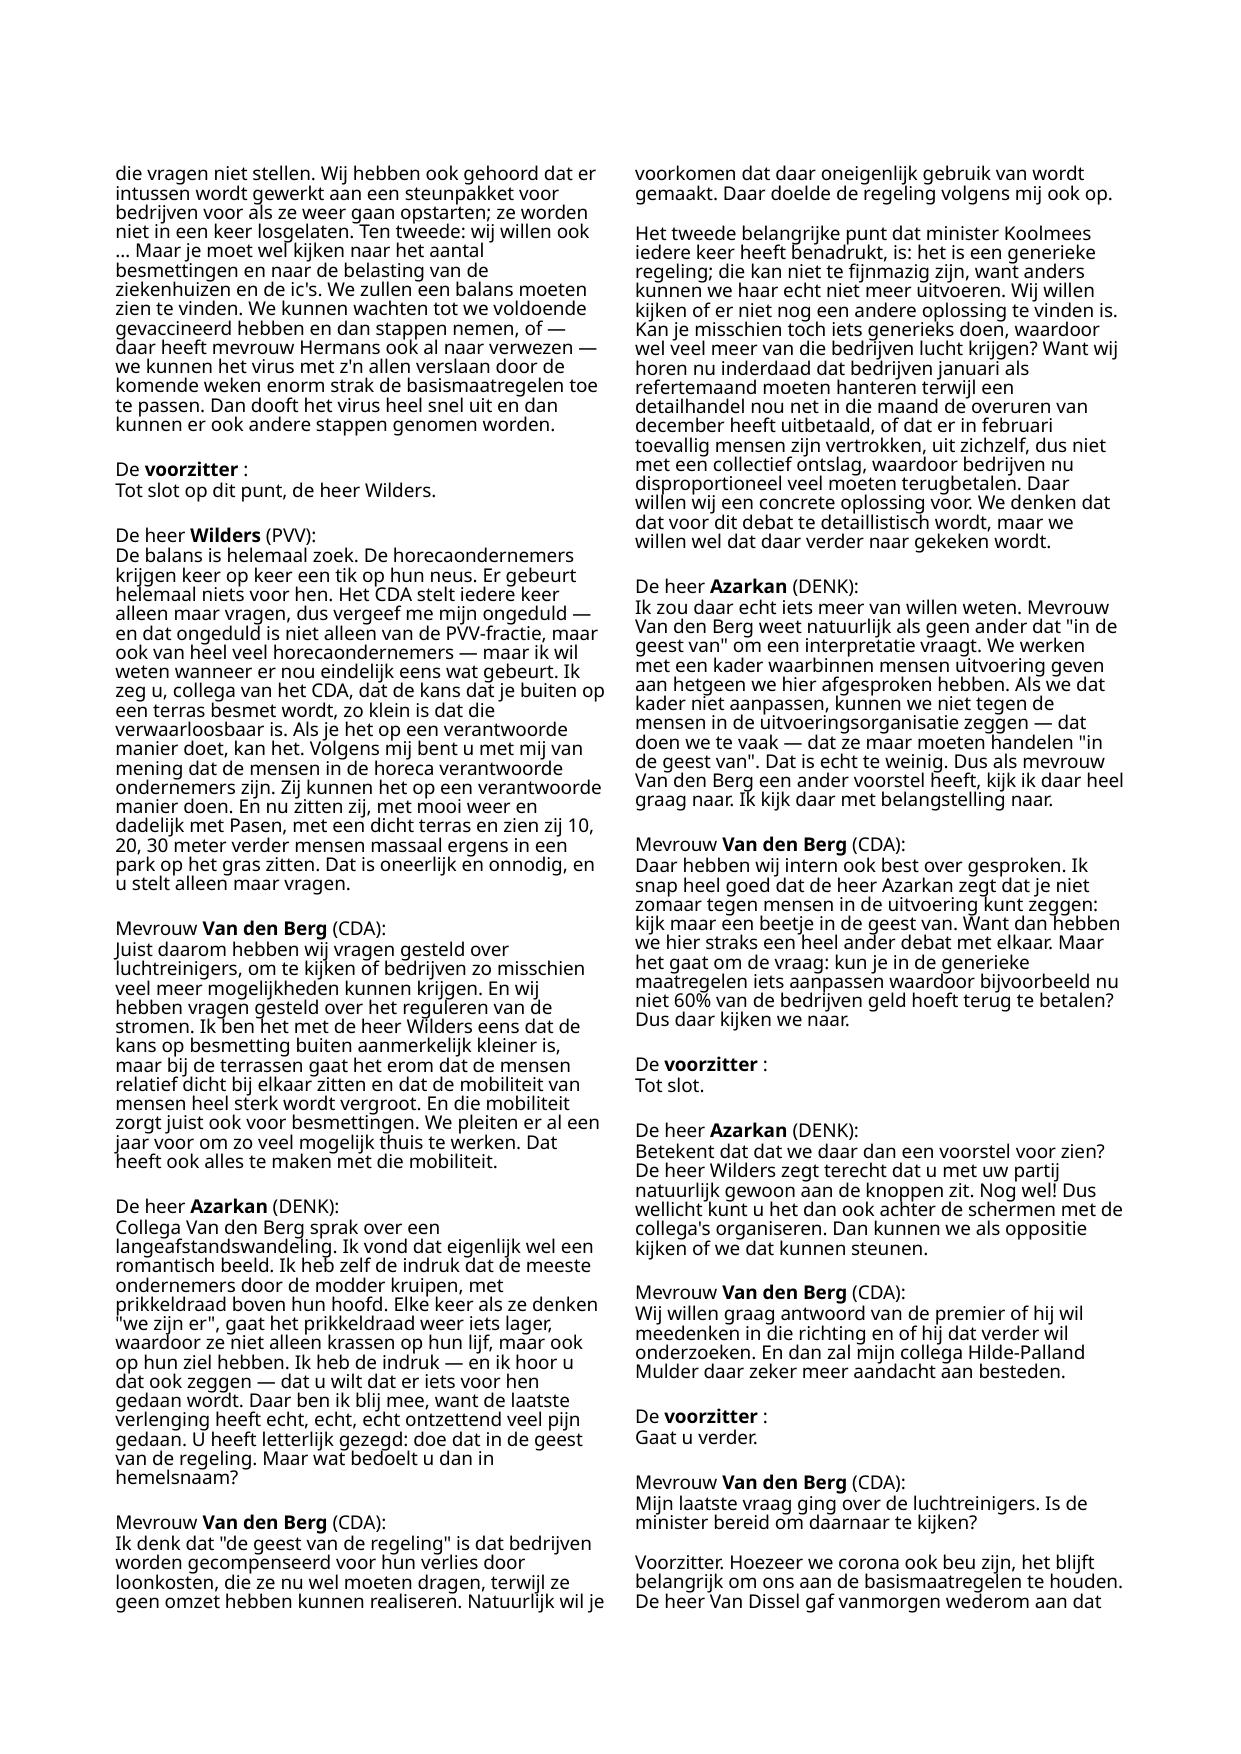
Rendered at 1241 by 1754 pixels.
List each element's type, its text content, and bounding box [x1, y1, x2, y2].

text Ik denk dat "de geest van de regeling" is dat bedrijven worden gecompenseerd voor hun verlies door loonkosten, die ze nu wel moeten dragen, terwijl ze geen omzet hebben kunnen realiseren. Natuurlijk wil je [115, 1535, 605, 1612]
text De voorzitter : [115, 456, 605, 482]
text Gaat u verder. [635, 1429, 1125, 1448]
text De voorzitter : [635, 1052, 1125, 1077]
text De heer Azarkan (DENK): [635, 573, 1125, 599]
text De heer Azarkan (DENK): [115, 1193, 605, 1219]
text De balans is helemaal zoek. De horecaondernemers krijgen keer op keer een tik op hun neus. Er gebeurt helemaal niets voor hen. Het CDA stelt iedere keer alleen maar vragen, dus vergeef me mijn ongeduld — en dat ongeduld is niet alleen van de PVV-fractie, maar ook van heel veel horecaondernemers — maar ik wil weten wanneer er nou eindelijk eens wat gebeurt. Ik zeg u, collega van het CDA, dat de kans dat je buiten op een terras besmet wordt, zo klein is dat die verwaarloosbaar is. Als je het op een verantwoorde manier doet, kan het. Volgens mij bent u met mij van mening dat de mensen in de horeca verantwoorde ondernemers zijn. Zij kunnen het op een verantwoorde manier doen. En nu zitten zij, met mooi weer en dadelijk met Pasen, met een dicht terras en zien zij 10, 20, 30 meter verder mensen massaal ergens in een park op het gras zitten. Dat is oneerlijk en onnodig, en u stelt alleen maar vragen. [115, 547, 605, 894]
text Mevrouw Van den Berg (CDA): [635, 832, 1125, 857]
text Mevrouw Van den Berg (CDA): [115, 1509, 605, 1535]
text Mevrouw Van den Berg (CDA): [635, 1469, 1125, 1495]
text voorkomen dat daar oneigenlijk gebruik van wordt gemaakt. Daar doelde de regeling volgens mij ook op. [635, 165, 1125, 204]
text Tot slot. [635, 1077, 1125, 1097]
text De heer Wilders (PVV): [115, 522, 605, 547]
text Het tweede belangrijke punt dat minister Koolmees iedere keer heeft benadrukt, is: het is een generieke regeling; die kan niet te fijnmazig zijn, want anders kunnen we haar echt niet meer uitvoeren. Wij willen kijken of er niet nog een andere oplossing te vinden is. Kan je misschien toch iets generieks doen, waardoor wel veel meer van die bedrijven lucht krijgen? Want wij horen nu inderdaad dat bedrijven januari als refertemaand moeten hanteren terwijl een detailhandel nou net in die maand de overuren van december heeft uitbetaald, of dat er in februari toevallig mensen zijn vertrokken, uit zichzelf, dus niet met een collectief ontslag, waardoor bedrijven nu disproportioneel veel moeten terugbetalen. Daar willen wij een concrete oplossing voor. We denken dat dat voor dit debat te detaillistisch wordt, maar we willen wel dat daar verder naar gekeken wordt. [635, 224, 1125, 552]
text De heer Azarkan (DENK): [635, 1117, 1125, 1143]
text Voorzitter. Hoezeer we corona ook beu zijn, het blijft belangrijk om ons aan de basismaatregelen te houden. De heer Van Dissel gaf vanmorgen wederom aan dat [635, 1554, 1125, 1612]
text Ik zou daar echt iets meer van willen weten. Mevrouw Van den Berg weet natuurlijk als geen ander dat "in de geest van" om een interpretatie vraagt. We werken met een kader waarbinnen mensen uitvoering geven aan hetgeen we hier afgesproken hebben. Als we dat kader niet aanpassen, kunnen we niet tegen de mensen in de uitvoeringsorganisatie zeggen — dat doen we te vaak — dat ze maar moeten handelen "in de geest van". Dat is echt te weinig. Dus als mevrouw Van den Berg een ander voorstel heeft, kijk ik daar heel graag naar. Ik kijk daar met belangstelling naar. [635, 599, 1125, 811]
text De voorzitter : [635, 1403, 1125, 1429]
text Betekent dat dat we daar dan een voorstel voor zien? De heer Wilders zegt terecht dat u met uw partij natuurlijk gewoon aan de knoppen zit. Nog wel! Dus wellicht kunt u het dan ook achter de schermen met de collega's organiseren. Dan kunnen we als oppositie kijken of we dat kunnen steunen. [635, 1143, 1125, 1259]
text Juist daarom hebben wij vragen gesteld over luchtreinigers, om te kijken of bedrijven zo misschien veel meer mogelijkheden kunnen krijgen. En wij hebben vragen gesteld over het reguleren van de stromen. Ik ben het met de heer Wilders eens dat de kans op besmetting buiten aanmerkelijk kleiner is, maar bij de terrassen gaat het erom dat de mensen relatief dicht bij elkaar zitten en dat de mobiliteit van mensen heel sterk wordt vergroot. En die mobiliteit zorgt juist ook voor besmettingen. We pleiten er al een jaar voor om zo veel mogelijk thuis te werken. Dat heeft ook alles te maken met die mobiliteit. [115, 941, 605, 1172]
text Mevrouw Van den Berg (CDA): [115, 915, 605, 941]
text die vragen niet stellen. Wij hebben ook gehoord dat er intussen wordt gewerkt aan een steunpakket voor bedrijven voor als ze weer gaan opstarten; ze worden niet in een keer losgelaten. Ten tweede: wij willen ook … Maar je moet wel kijken naar het aantal besmettingen en naar de belasting van de ziekenhuizen en de ic's. We zullen een balans moeten zien te vinden. We kunnen wachten tot we voldoende gevaccineerd hebben en dan stappen nemen, of — daar heeft mevrouw Hermans ook al naar verwezen — we kunnen het virus met z'n allen verslaan door de komende weken enorm strak de basismaatregelen toe te passen. Dan dooft het virus heel snel uit en dan kunnen er ook andere stappen genomen worden. [115, 165, 605, 435]
text Collega Van den Berg sprak over een langeafstandswandeling. Ik vond dat eigenlijk wel een romantisch beeld. Ik heb zelf de indruk dat de meeste ondernemers door de modder kruipen, met prikkeldraad boven hun hoofd. Elke keer als ze denken "we zijn er", gaat het prikkeldraad weer iets lager, waardoor ze niet alleen krassen op hun lijf, maar ook op hun ziel hebben. Ik heb de indruk — en ik hoor u dat ook zeggen — dat u wilt dat er iets voor hen gedaan wordt. Daar ben ik blij mee, want de laatste verlenging heeft echt, echt, echt ontzettend veel pijn gedaan. U heeft letterlijk gezegd: doe dat in de geest van de regeling. Maar wat bedoelt u dan in hemelsnaam? [115, 1219, 605, 1488]
text Daar hebben wij intern ook best over gesproken. Ik snap heel goed dat de heer Azarkan zegt dat je niet zomaar tegen mensen in de uitvoering kunt zeggen: kijk maar een beetje in de geest van. Want dan hebben we hier straks een heel ander debat met elkaar. Maar het gaat om de vraag: kun je in de generieke maatregelen iets aanpassen waardoor bijvoorbeeld nu niet 60% van de bedrijven geld hoeft terug te betalen? Dus daar kijken we naar. [635, 857, 1125, 1031]
text Tot slot op dit punt, de heer Wilders. [115, 482, 605, 501]
text Mijn laatste vraag ging over de luchtreinigers. Is de minister bereid om daarnaar te kijken? [635, 1495, 1125, 1533]
text Wij willen graag antwoord van de premier of hij wil meedenken in die richting en of hij dat verder wil onderzoeken. En dan zal mijn collega Hilde-Palland Mulder daar zeker meer aandacht aan besteden. [635, 1305, 1125, 1382]
text Mevrouw Van den Berg (CDA): [635, 1279, 1125, 1305]
